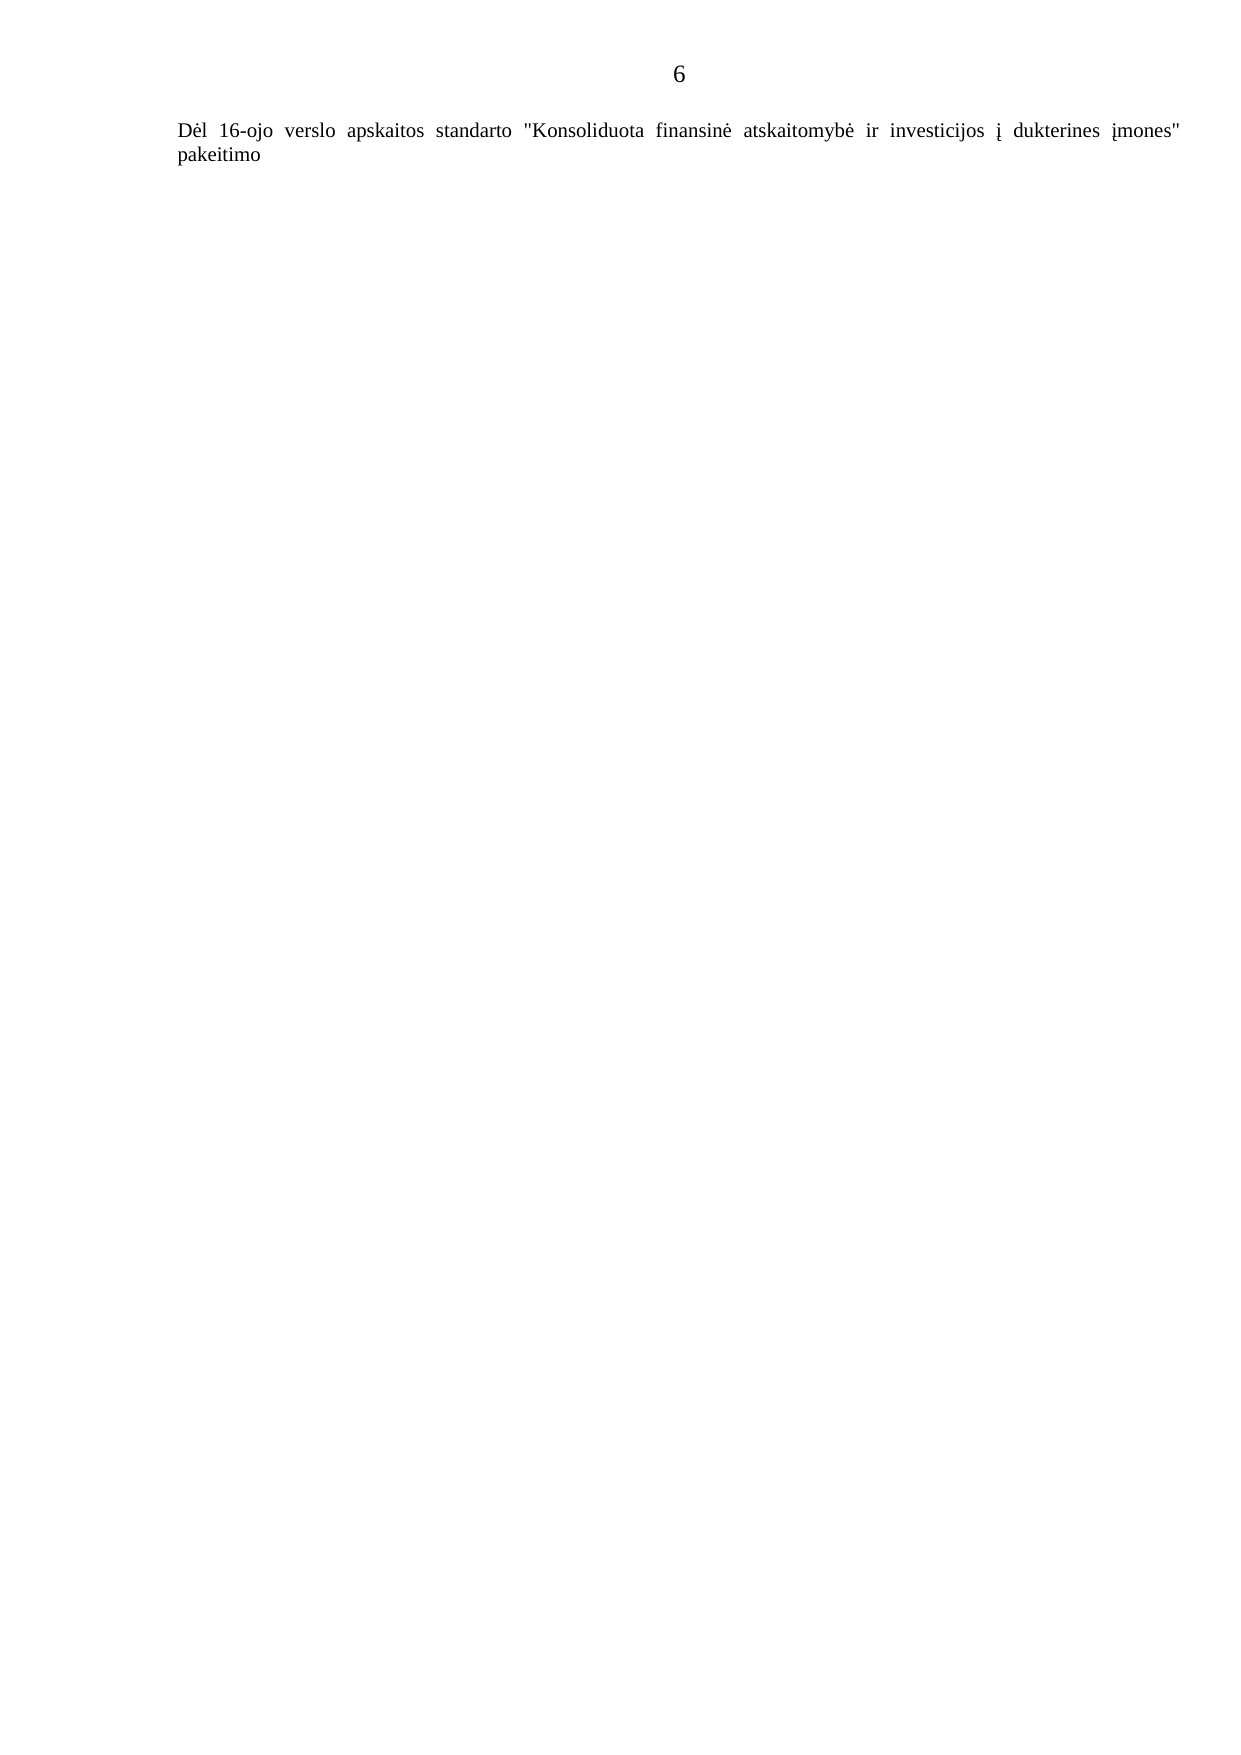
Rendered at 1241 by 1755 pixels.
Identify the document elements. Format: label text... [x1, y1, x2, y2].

text Dėl 16-ojo verslo apskaitos standarto "Konsoliduota finansinė atskaitomybė ir investicijos į dukterines įmones" pakeitimo [177, 118, 1181, 166]
